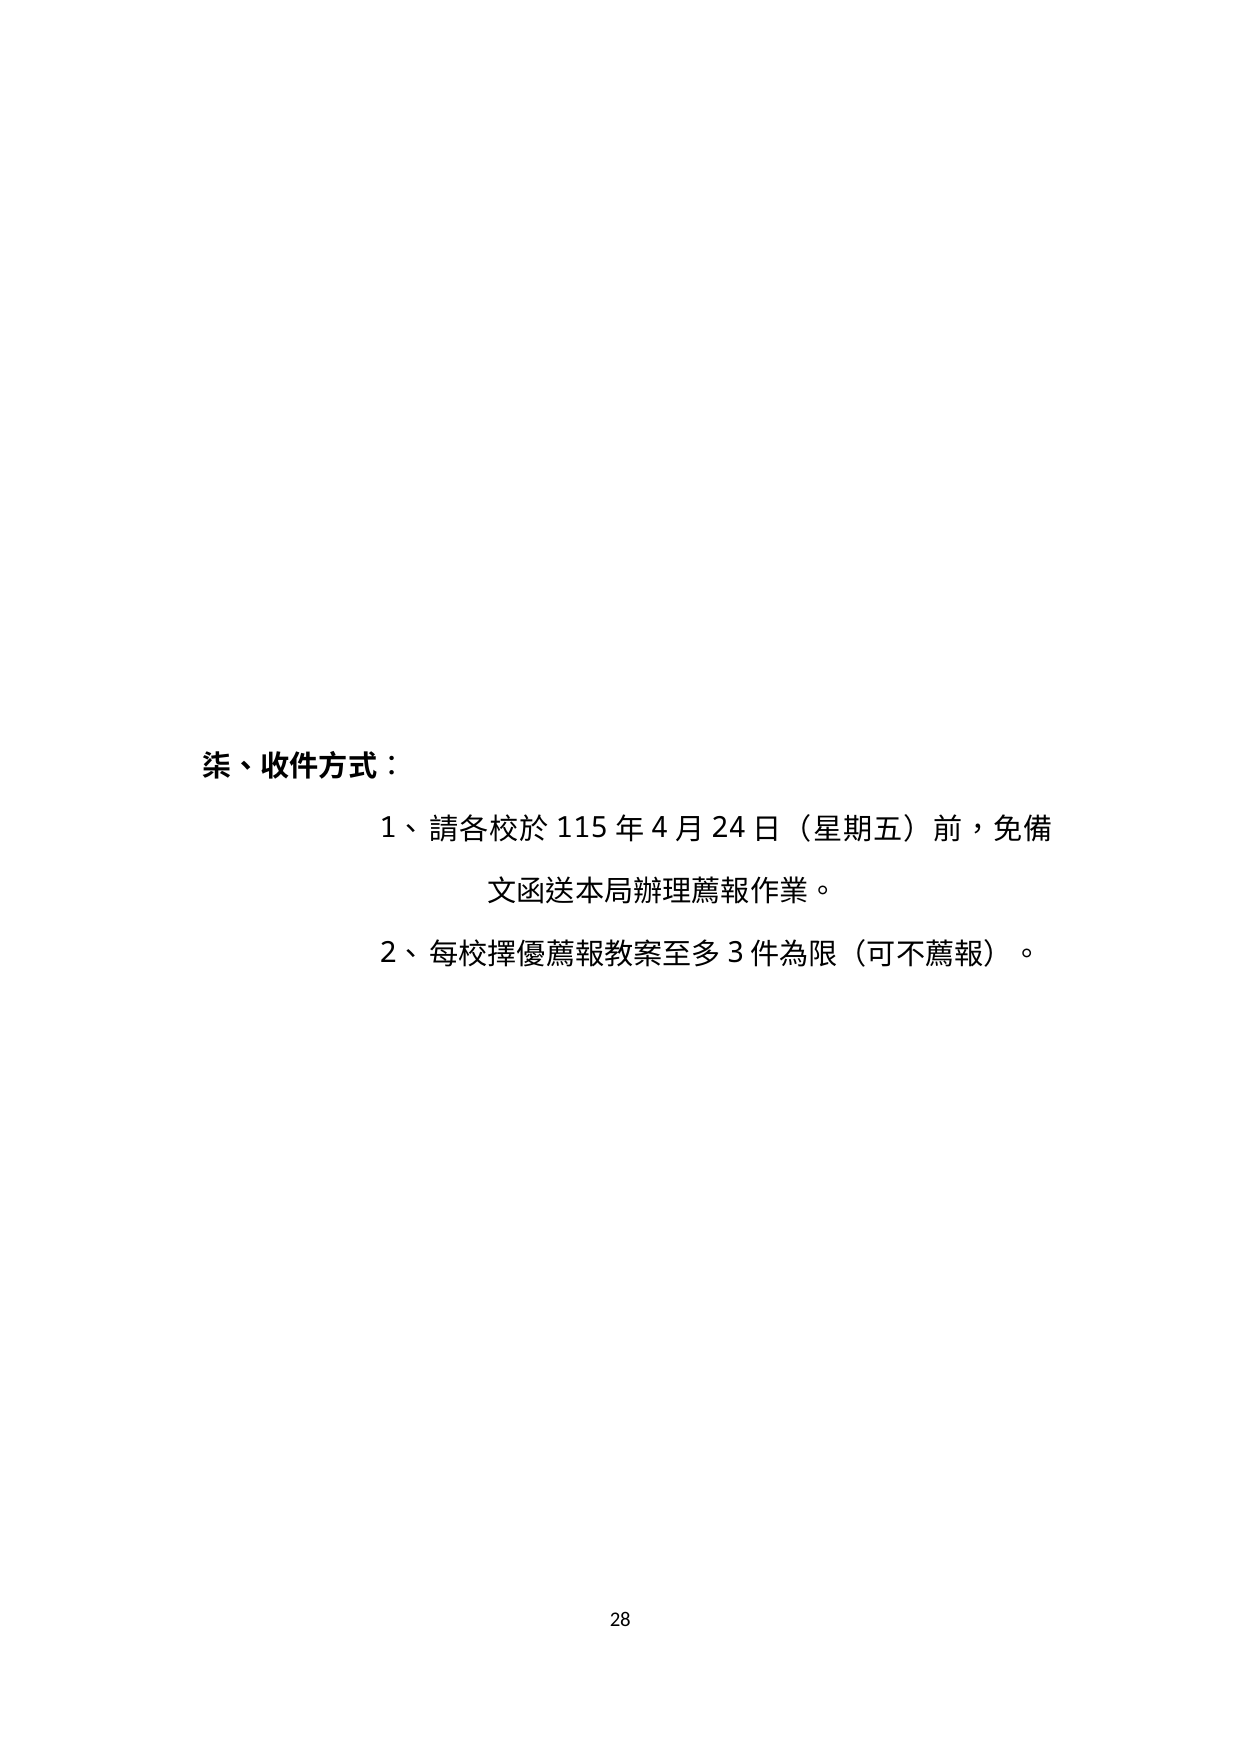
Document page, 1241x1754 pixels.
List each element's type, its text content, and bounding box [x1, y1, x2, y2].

list 每校擇優薦報教案至多3件為限（可不薦報）。 [379, 910, 1053, 972]
list 收件方式： [202, 722, 1053, 785]
list 請各校於115年4月24日（星期五）前，免備文函送本局辦理薦報作業。 [379, 785, 1053, 910]
